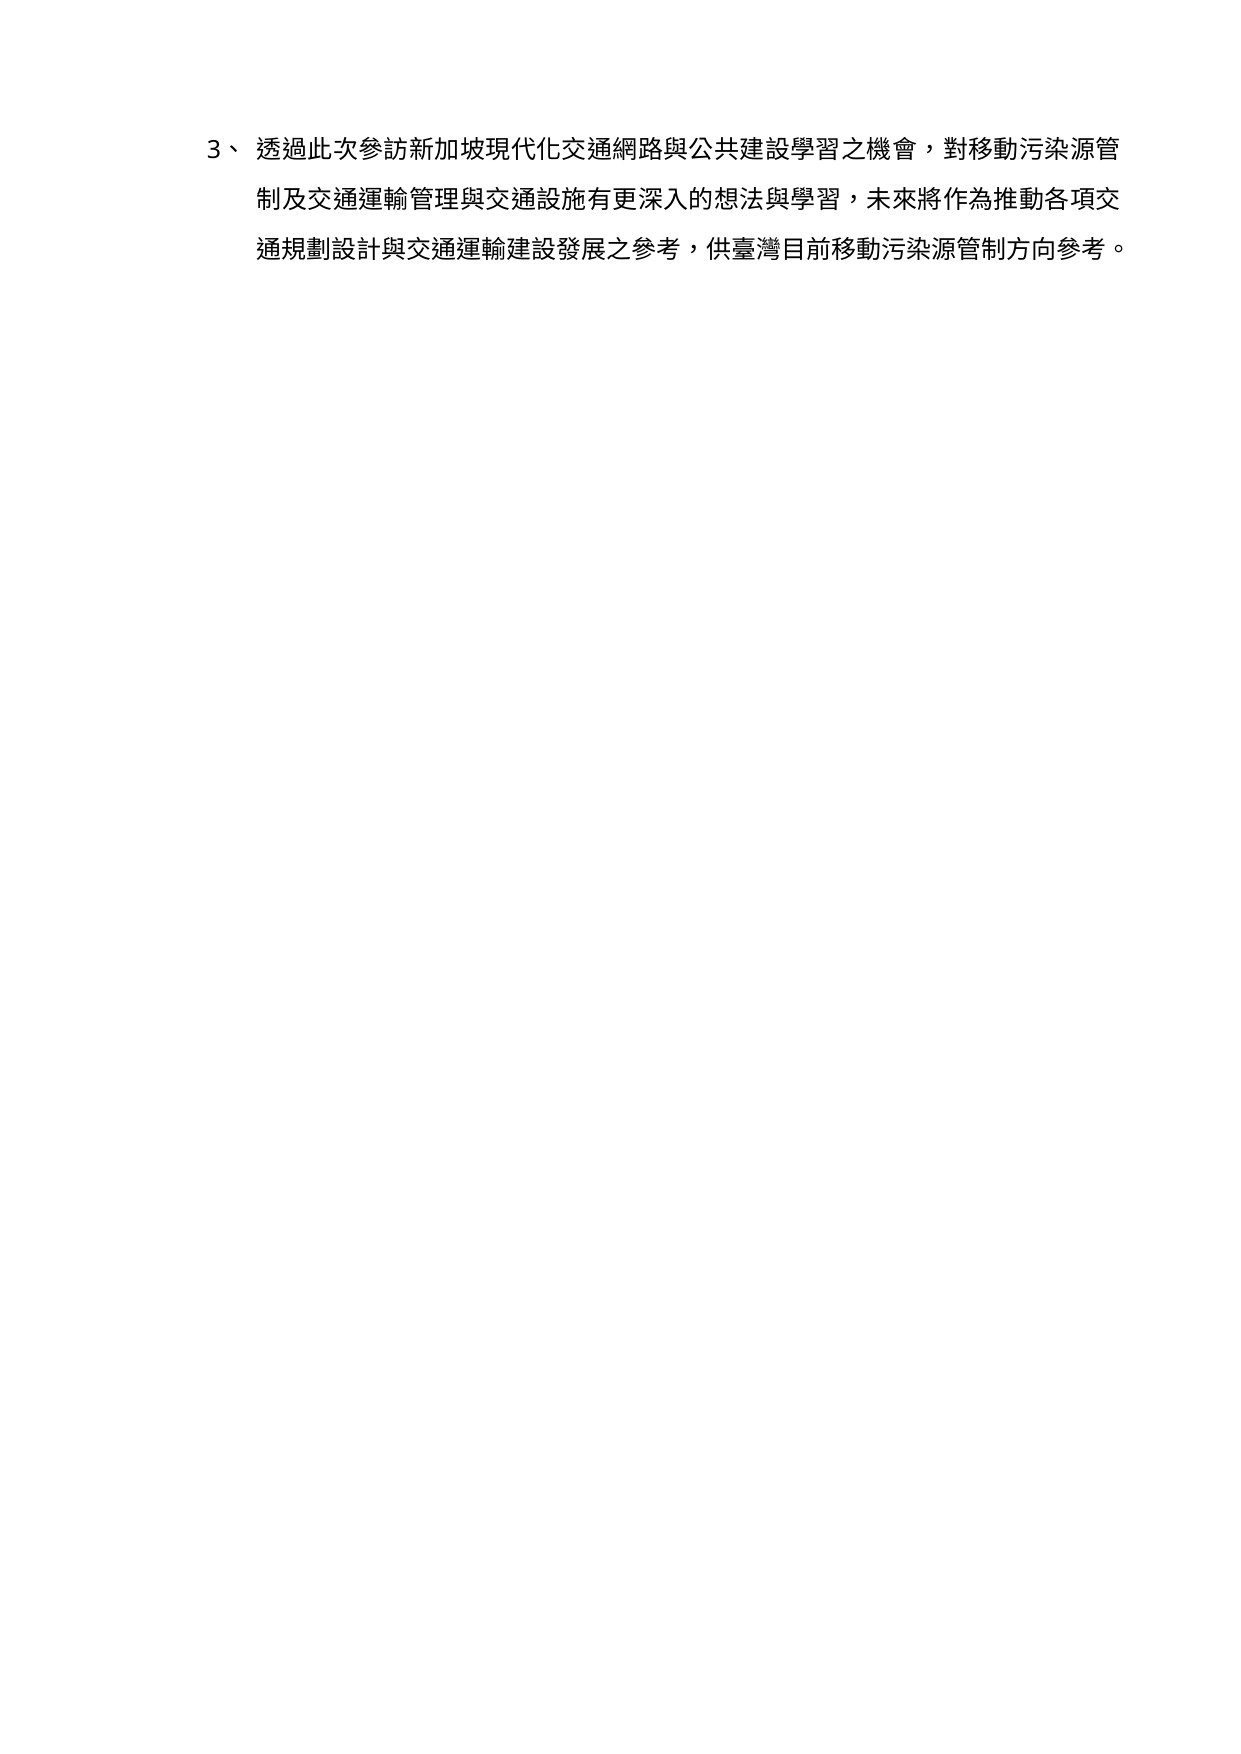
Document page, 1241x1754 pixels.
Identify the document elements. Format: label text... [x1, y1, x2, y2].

list 透過此次參訪新加坡現代化交通網路與公共建設學習之機會，對移動污染源管制及交通運輸管理與交通設施有更深入的想法與學習，未來將作為推動各項交通規劃設計與交通運輸建設發展之參考，供臺灣目前移動污染源管制方向參考。 [207, 118, 1122, 268]
